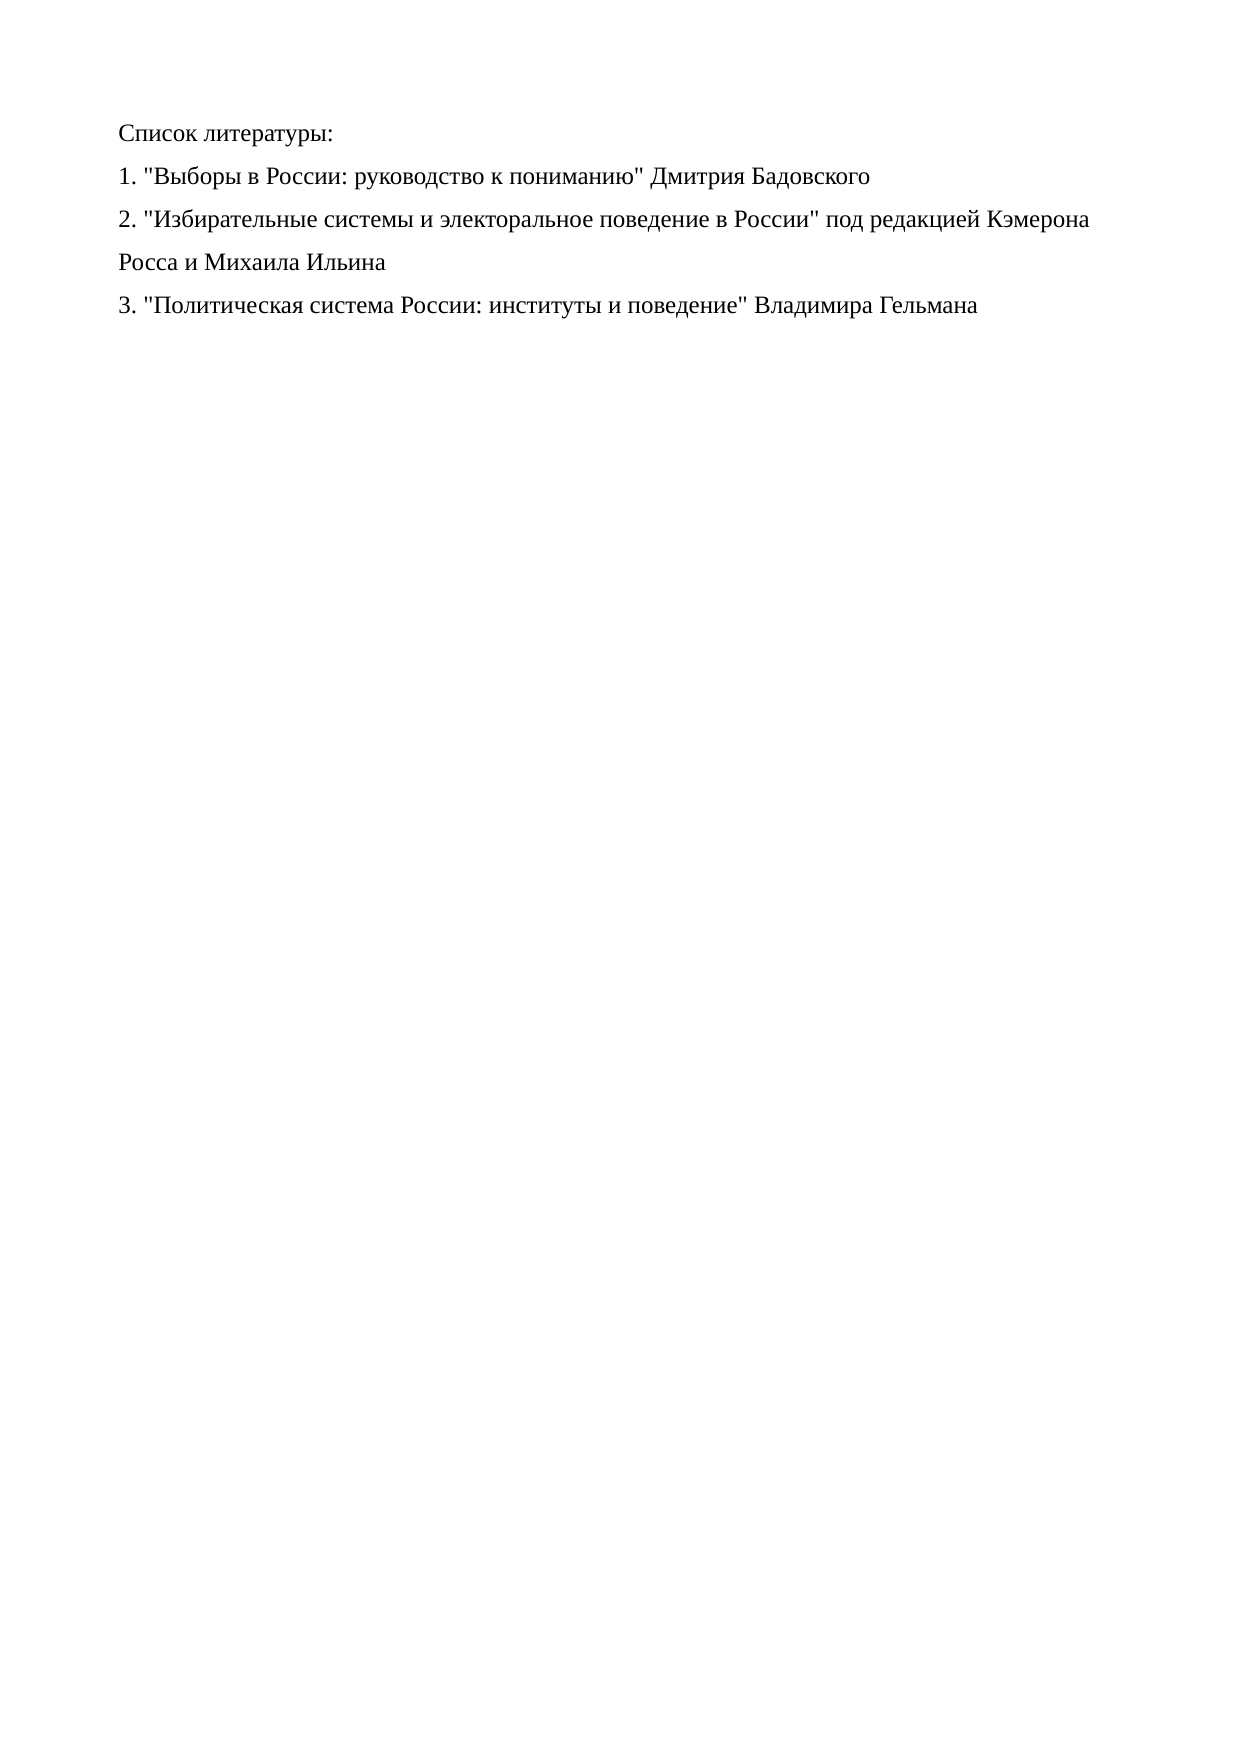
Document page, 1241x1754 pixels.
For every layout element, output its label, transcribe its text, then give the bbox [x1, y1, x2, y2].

text 2. "Избирательные системы и электоральное поведение в России" под редакцией Кэмерона Росса и Михаила Ильина [118, 204, 1122, 276]
text 1. "Выборы в России: руководство к пониманию" Дмитрия Бадовского [118, 161, 1122, 190]
text Список литературы: [118, 118, 1122, 147]
text 3. "Политическая система России: институты и поведение" Владимира Гельмана [118, 291, 1122, 319]
